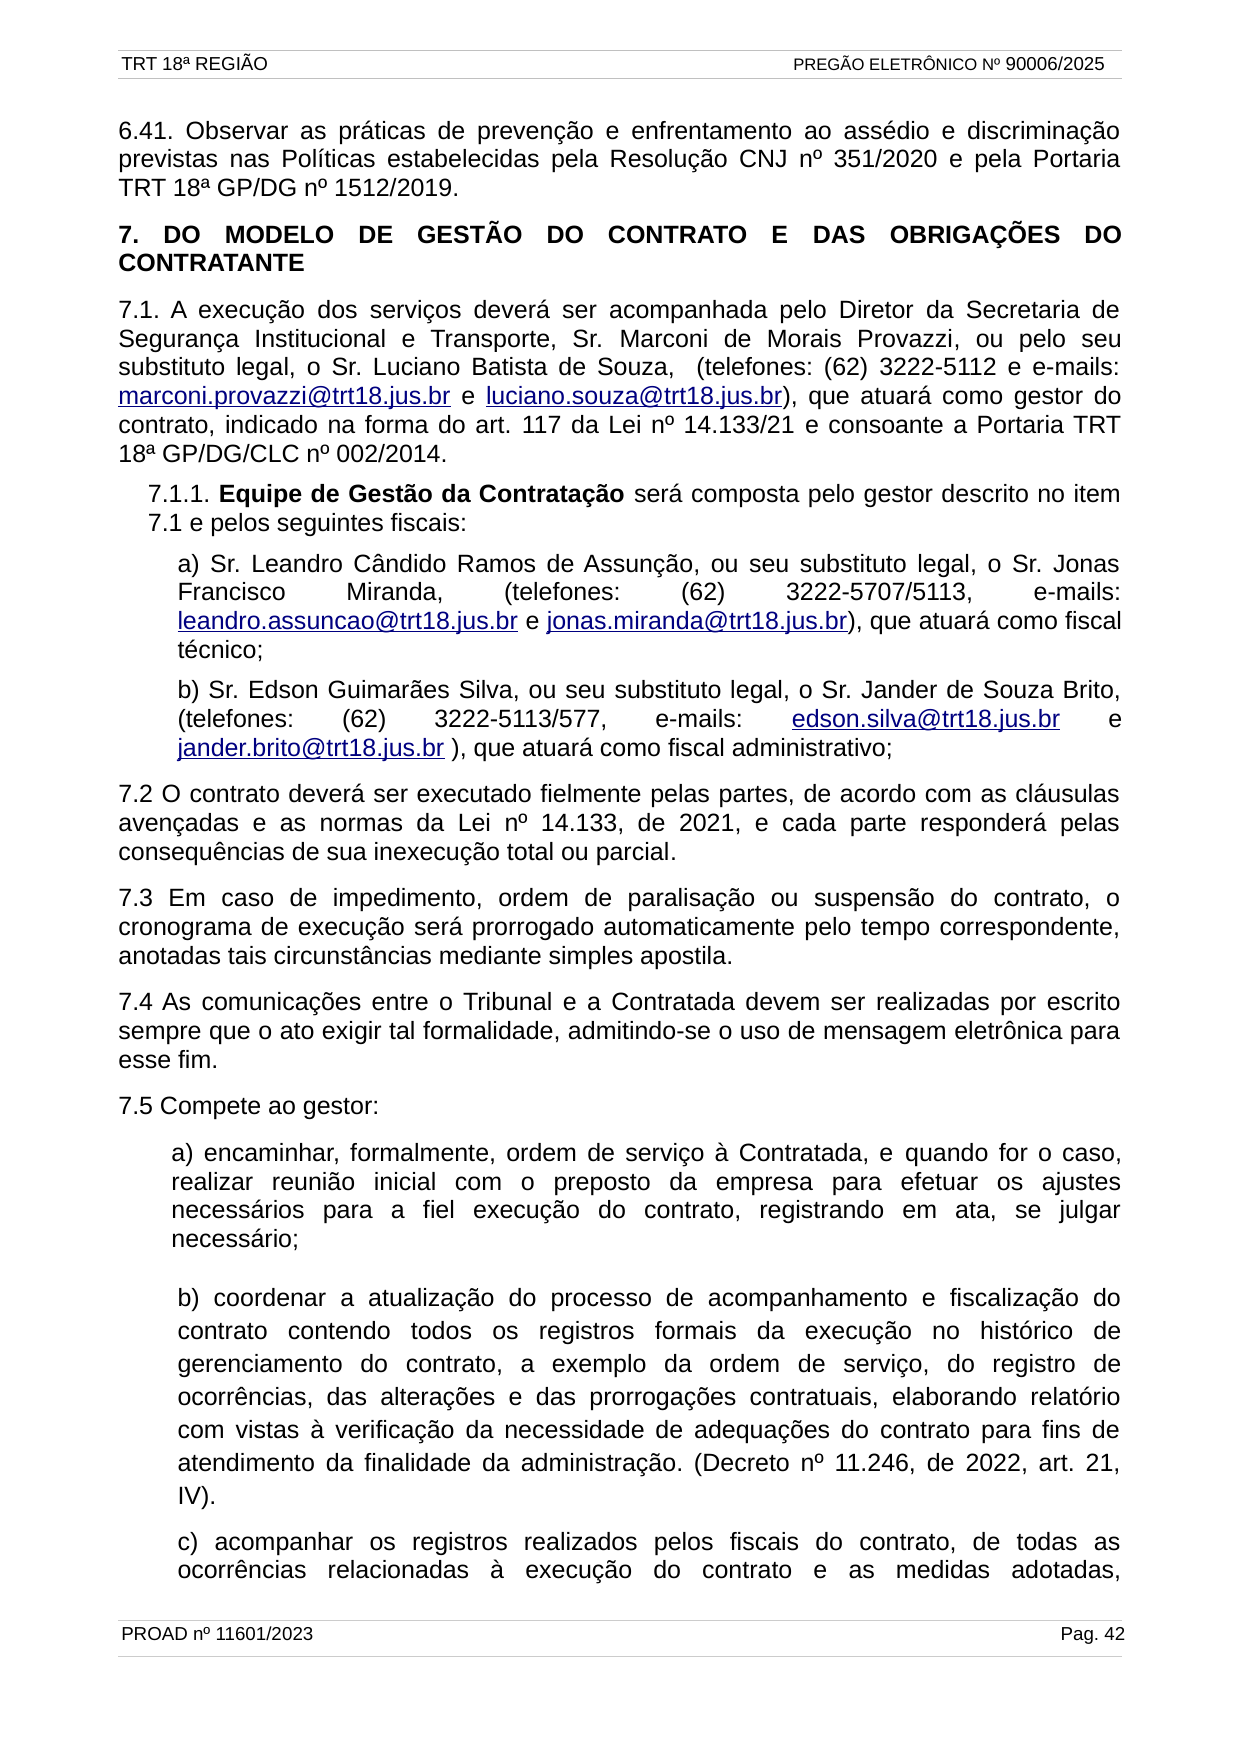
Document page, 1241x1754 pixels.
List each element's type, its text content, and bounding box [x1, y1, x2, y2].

text 7.3 Em caso de impedimento, ordem de paralisação ou suspensão do contrato, o cronograma de execução será prorrogado automaticamente pelo tempo correspondente, anotadas tais circunstâncias mediante simples apostila. [118, 883, 1122, 969]
text 7.5 Compete ao gestor: [118, 1091, 1122, 1120]
text 7. DO MODELO DE GESTÃO DO CONTRATO E DAS OBRIGAÇÕES DO CONTRATANTE [118, 219, 1122, 277]
text a) encaminhar, formalmente, ordem de serviço à Contratada, e quando for o caso, realizar reunião inicial com o preposto da empresa para efetuar os ajustes necessários para a fiel execução do contrato, registrando em ata, se julgar necessário; [171, 1138, 1122, 1253]
text 7.2 O contrato deverá ser executado fielmente pelas partes, de acordo com as cláusulas avençadas e as normas da Lei nº 14.133, de 2021, e cada parte responderá pelas consequências de sua inexecução total ou parcial. [118, 779, 1122, 866]
text b) Sr. Edson Guimarães Silva, ou seu substituto legal, o Sr. Jander de Souza Brito, (telefones: (62) 3222-5113/577, e-mails: edson.silva@trt18.jus.br e jander.brito@trt18.jus.br ), que atuará como fiscal administrativo; [177, 675, 1122, 762]
text 7.1.1. Equipe de Gestão da Contratação será composta pelo gestor descrito no item 7.1 e pelos seguintes fiscais: [148, 479, 1122, 537]
text a) Sr. Leandro Cândido Ramos de Assunção, ou seu substituto legal, o Sr. Jonas Francisco Miranda, (telefones: (62) 3222-5707/5113, e-mails: leandro.assuncao@trt18.jus.br e jonas.miranda@trt18.jus.br), que atuará como fiscal técnico; [177, 548, 1122, 663]
text 7.1. A execução dos serviços deverá ser acompanhada pelo Diretor da Secretaria de Segurança Institucional e Transporte, Sr. Marconi de Morais Provazzi, ou pelo seu substituto legal, o Sr. Luciano Batista de Souza, (telefones: (62) 3222-5112 e e-mails: marconi.provazzi@trt18.jus.br e luciano.souza@trt18.jus.br), que atuará como gestor do contrato, indicado na forma do art. 117 da Lei nº 14.133/21 e consoante a Portaria TRT 18ª GP/DG/CLC nº 002/2014. [118, 295, 1122, 467]
text c) acompanhar os registros realizados pelos fiscais do contrato, de todas as ocorrências relacionadas à execução do contrato e as medidas adotadas, [177, 1527, 1122, 1584]
text 6.41. Observar as práticas de prevenção e enfrentamento ao assédio e discriminação previstas nas Políticas estabelecidas pela Resolução CNJ nº 351/2020 e pela Portaria TRT 18ª GP/DG nº 1512/2019. [118, 116, 1122, 202]
text b) coordenar a atualização do processo de acompanhamento e fiscalização do contrato contendo todos os registros formais da execução no histórico de gerenciamento do contrato, a exemplo da ordem de serviço, do registro de ocorrências, das alterações e das prorrogações contratuais, elaborando relatório com vistas à verificação da necessidade de adequações do contrato para fins de atendimento da finalidade da administração. (Decreto nº 11.246, de 2022, art. 21, IV). [177, 1283, 1122, 1510]
text 7.4 As comunicações entre o Tribunal e a Contratada devem ser realizadas por escrito sempre que o ato exigir tal formalidade, admitindo-se o uso de mensagem eletrônica para esse fim. [118, 987, 1122, 1073]
